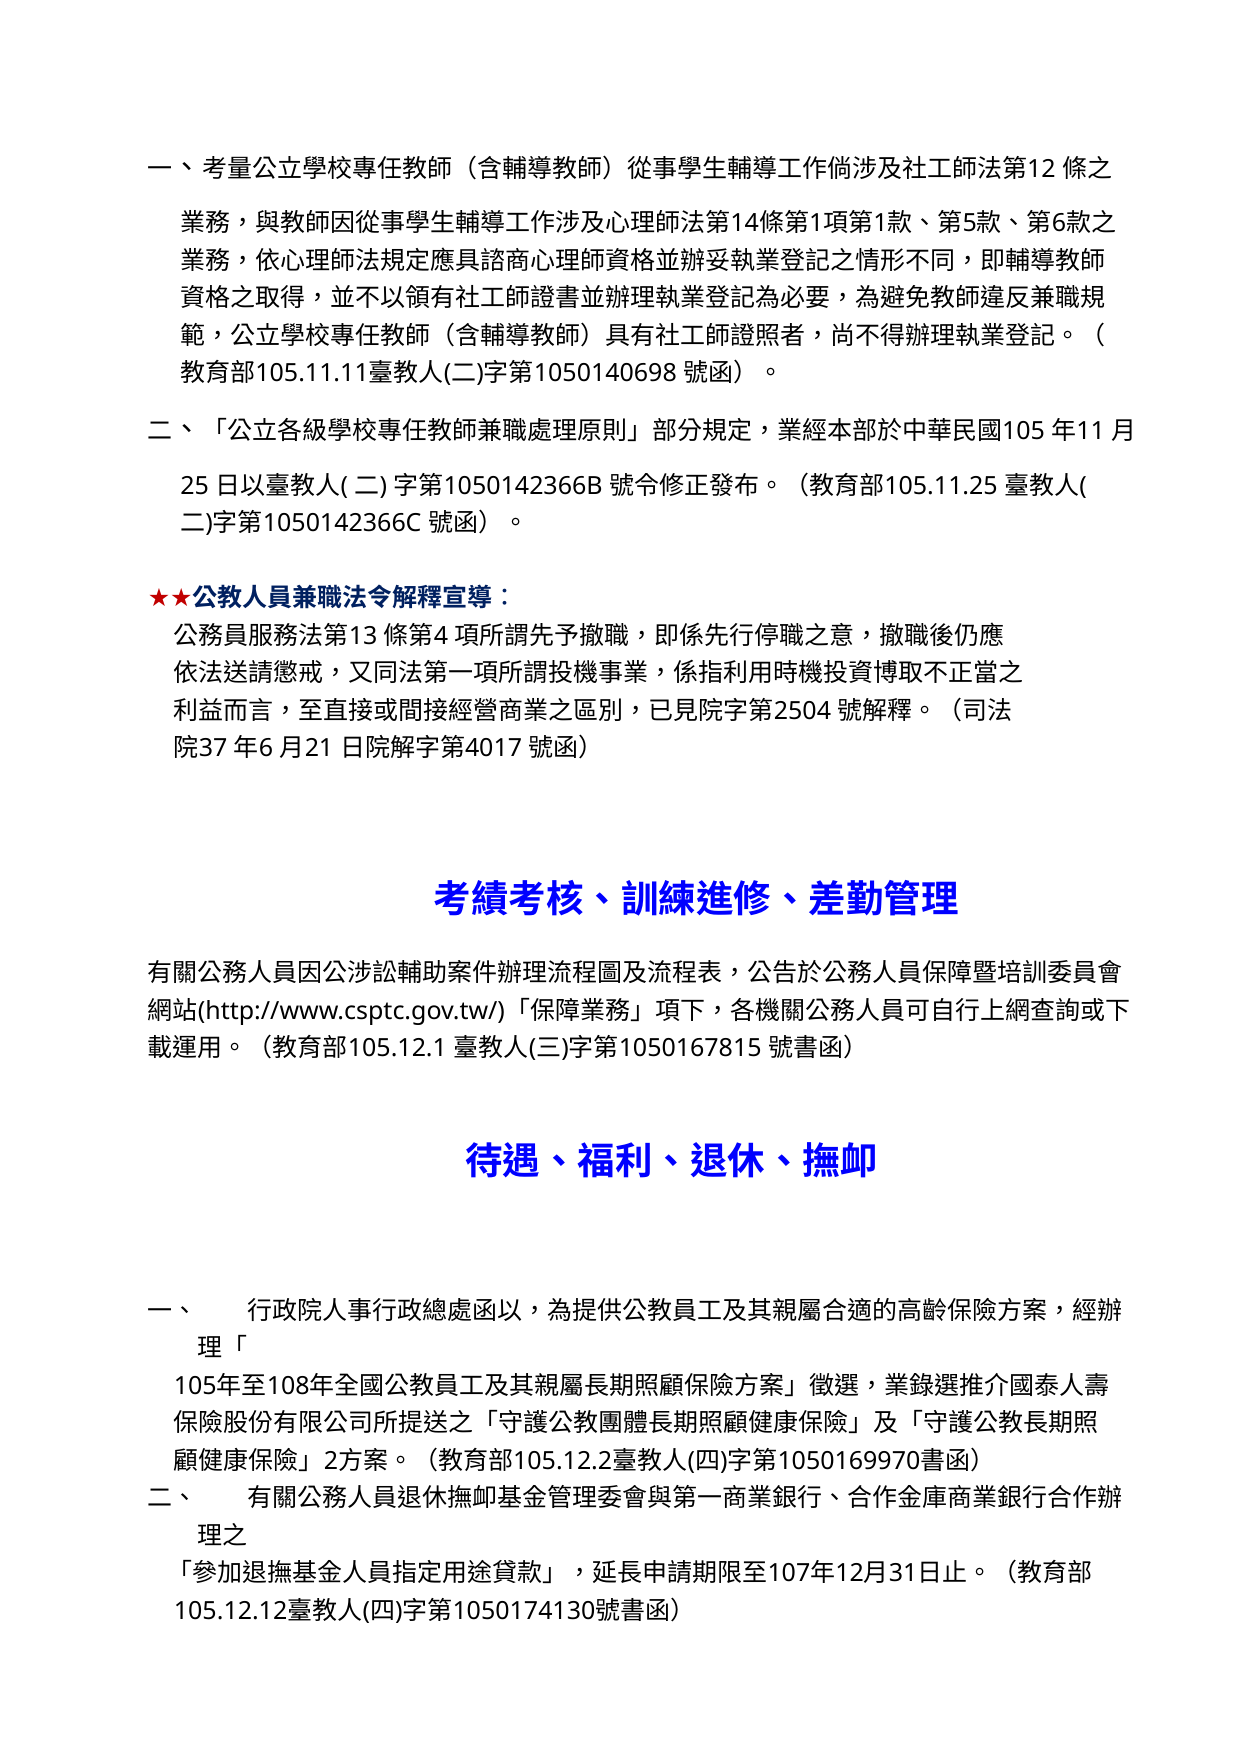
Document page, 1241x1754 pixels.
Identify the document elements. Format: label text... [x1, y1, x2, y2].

text 一、考量公立學校專任教師（含輔導教師）從事學生輔導工作倘涉及社工師法第12 條之 [148, 127, 1144, 202]
text 業務，依心理師法規定應具諮商心理師資格並辦妥執業登記之情形不同，即輔導教師 [148, 239, 1144, 277]
text ★★公教人員兼職法令解釋宣導： [148, 577, 1144, 614]
text 利益而言，至直接或間接經營商業之區別，已見院字第2504 號解釋。（司法 [148, 689, 1144, 727]
text 院37 年6 月21 日院解字第4017 號函） [148, 727, 1144, 764]
text 105年至108年全國公教員工及其親屬長期照顧保險方案」徵選，業錄選推介國泰人壽 [148, 1364, 1144, 1402]
text 105.12.12臺教人(四)字第1050174130號書函） [148, 1589, 1144, 1627]
text 業務，與教師因從事學生輔導工作涉及心理師法第14條第1項第1款、第5款、第6款之 [148, 202, 1144, 239]
text 資格之取得，並不以領有社工師證書並辦理執業登記為必要，為避免教師違反兼職規 [148, 277, 1144, 314]
text 待遇、福利、退休、撫卹 [198, 1121, 1144, 1196]
text 顧健康保險」2方案。（教育部105.12.2臺教人(四)字第1050169970書函） [148, 1439, 1144, 1477]
text 網站(http://www.csptc.gov.tw/)「保障業務」項下，各機關公務人員可自行上網查詢或下載運用。（教育部105.12.1 臺教人(三)字第1050167815 號書函） [148, 989, 1144, 1064]
text 教育部105.11.11臺教人(二)字第1050140698 號函）。 [148, 352, 1144, 389]
text 考績考核、訓練進修、差勤管理 [248, 858, 1144, 933]
list 行政院人事行政總處函以，為提供公教員工及其親屬合適的高齡保險方案，經辦理「 [148, 1289, 1144, 1364]
text 25 日以臺教人( 二) 字第1050142366B 號令修正發布。（教育部105.11.25 臺教人( [148, 464, 1144, 502]
text 二、「公立各級學校專任教師兼職處理原則」部分規定，業經本部於中華民國105 年11 月 [148, 389, 1144, 464]
text 二)字第1050142366C 號函）。 [148, 502, 1144, 539]
text 公務員服務法第13 條第4 項所謂先予撤職，即係先行停職之意，撤職後仍應 [148, 614, 1144, 652]
text 範，公立學校專任教師（含輔導教師）具有社工師證照者，尚不得辦理執業登記。（ [148, 314, 1144, 352]
text 有關公務人員因公涉訟輔助案件辦理流程圖及流程表，公告於公務人員保障暨培訓委員會 [148, 952, 1144, 989]
text 依法送請懲戒，又同法第一項所謂投機事業，係指利用時機投資博取不正當之 [148, 652, 1144, 689]
text 保險股份有限公司所提送之「守護公教團體長期照顧健康保險」及「守護公教長期照 [148, 1402, 1144, 1439]
text 「參加退撫基金人員指定用途貸款」，延長申請期限至107年12月31日止。（教育部 [148, 1552, 1144, 1589]
list 有關公務人員退休撫卹基金管理委會與第一商業銀行、合作金庫商業銀行合作辦理之 [148, 1477, 1144, 1552]
